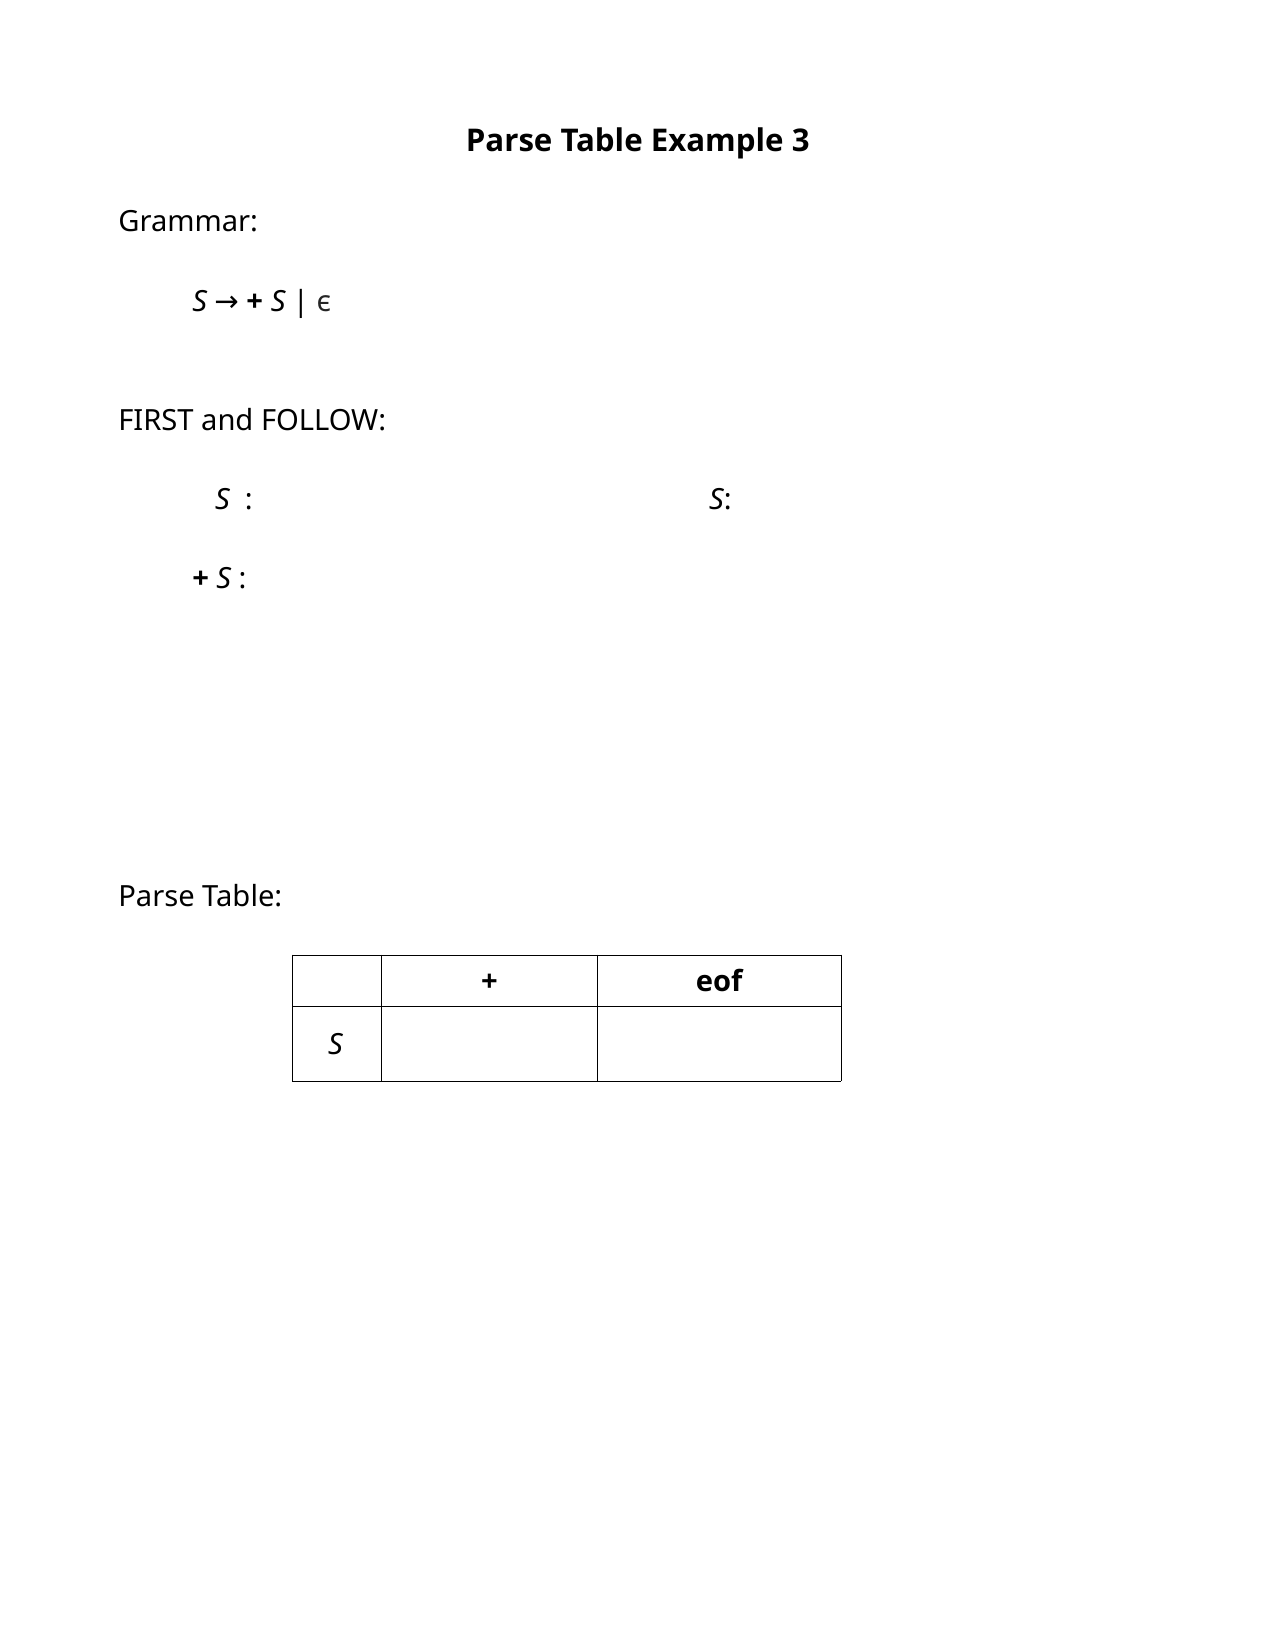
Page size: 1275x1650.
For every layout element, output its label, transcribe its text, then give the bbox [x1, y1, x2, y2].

text Grammar: [118, 200, 1157, 240]
table_cell [382, 1007, 597, 1081]
text S : S: [118, 478, 1157, 518]
text Parse Table: [118, 875, 1157, 915]
text S → + S | ϵ [118, 280, 1157, 319]
table_header [293, 956, 381, 1006]
table_cell S [293, 1007, 381, 1081]
text FIRST and FOLLOW: [118, 399, 1157, 438]
text + S : [118, 558, 1157, 597]
subtitle Parse Table Example 3 [118, 118, 1157, 161]
table_header eof [598, 956, 841, 1006]
table_cell [598, 1007, 841, 1081]
table_header + [382, 956, 597, 1006]
